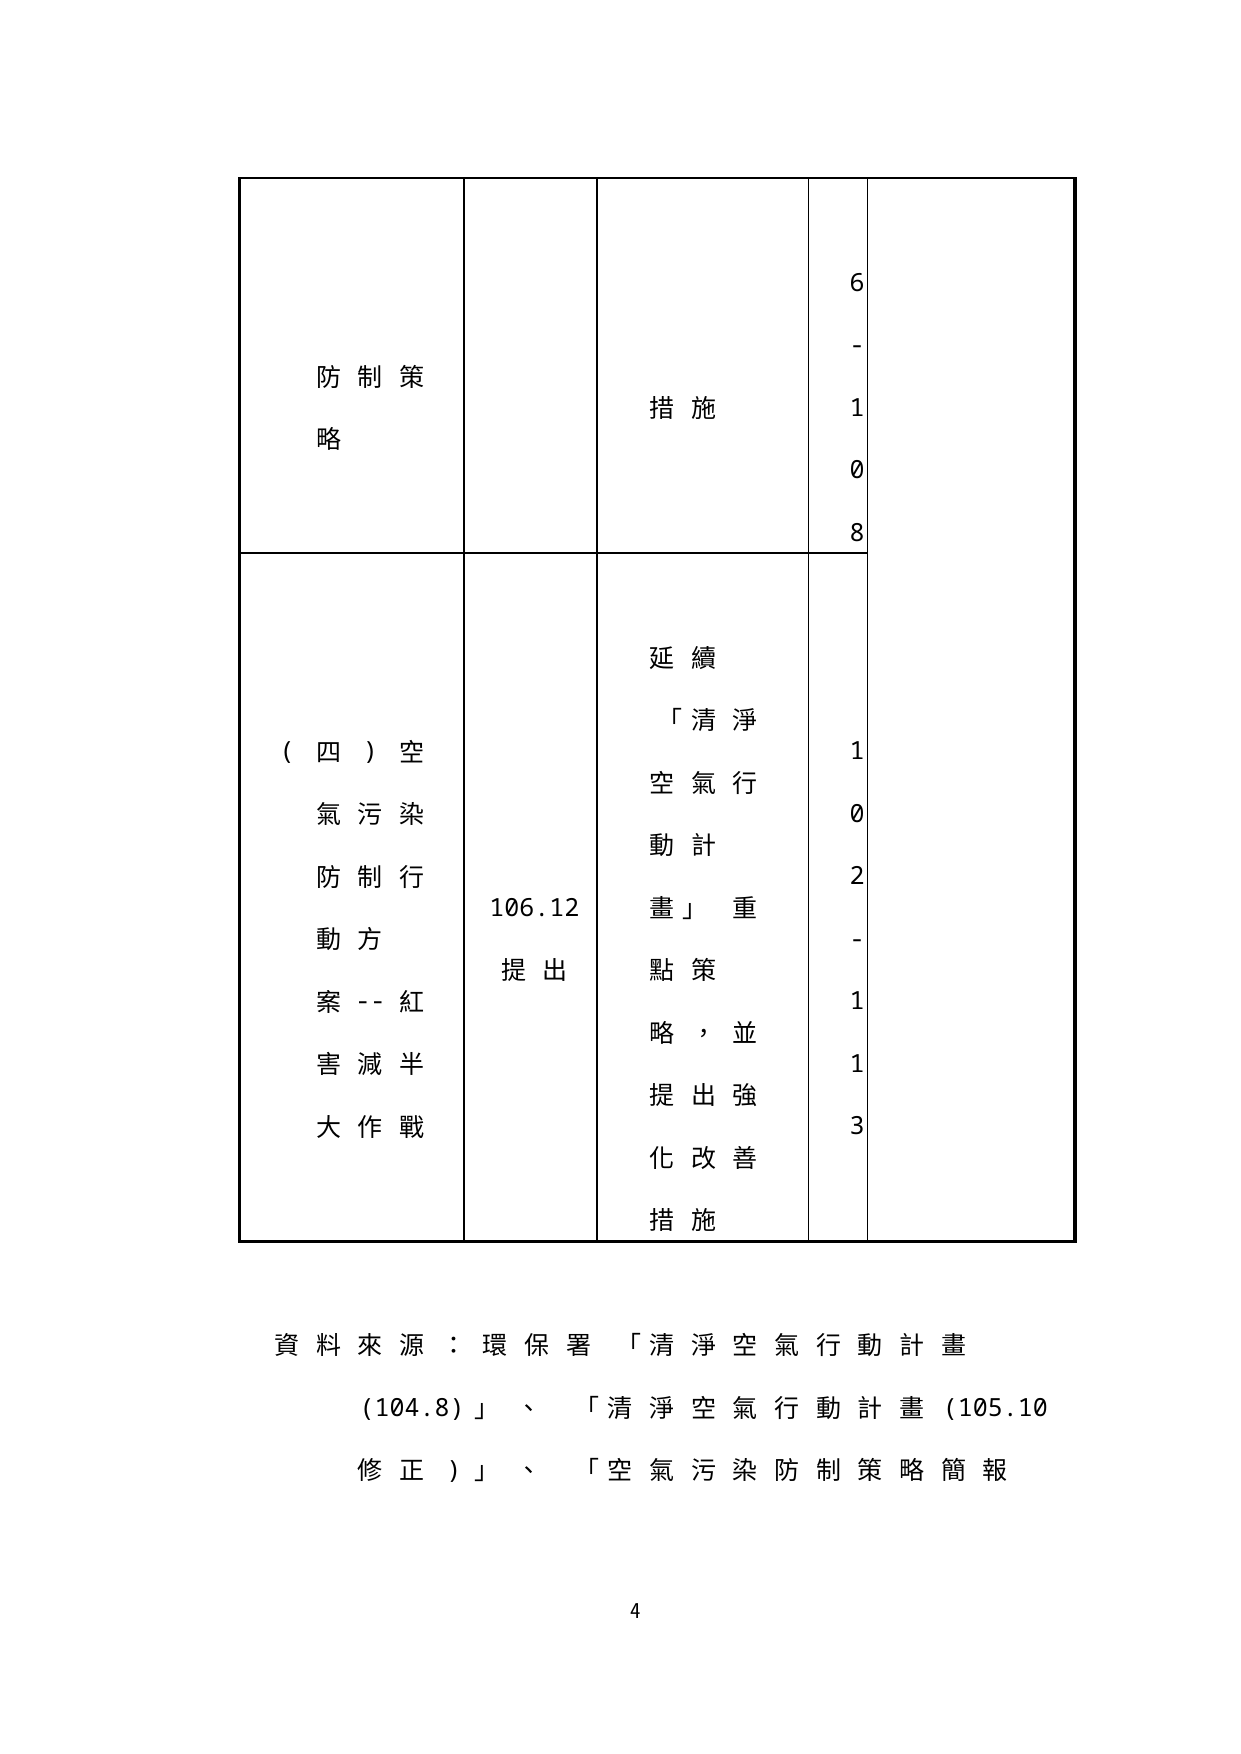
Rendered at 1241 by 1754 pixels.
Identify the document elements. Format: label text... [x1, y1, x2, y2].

table_cell 102-113 [809, 554, 867, 1240]
table_cell (四)空氣污染防制行動方案--紅害減半大作戰 [241, 554, 463, 1240]
table_cell 延續「清淨空氣行動計畫」重點策略，並提出強化改善措施 [598, 554, 808, 1240]
table_cell [868, 179, 1073, 1240]
table_cell 6- 108 [809, 179, 867, 552]
table_cell [465, 179, 596, 552]
text 資料來源：環保署「清淨空氣行動計畫(104.8)」、「清淨空氣行動計畫(105.10修正)」、「空氣污染防制策略簡報 [231, 1302, 1058, 1490]
table_cell 106.12 提出 [465, 554, 596, 1240]
table_cell 措施 [598, 179, 808, 552]
table_cell 防制策略 [241, 179, 463, 552]
